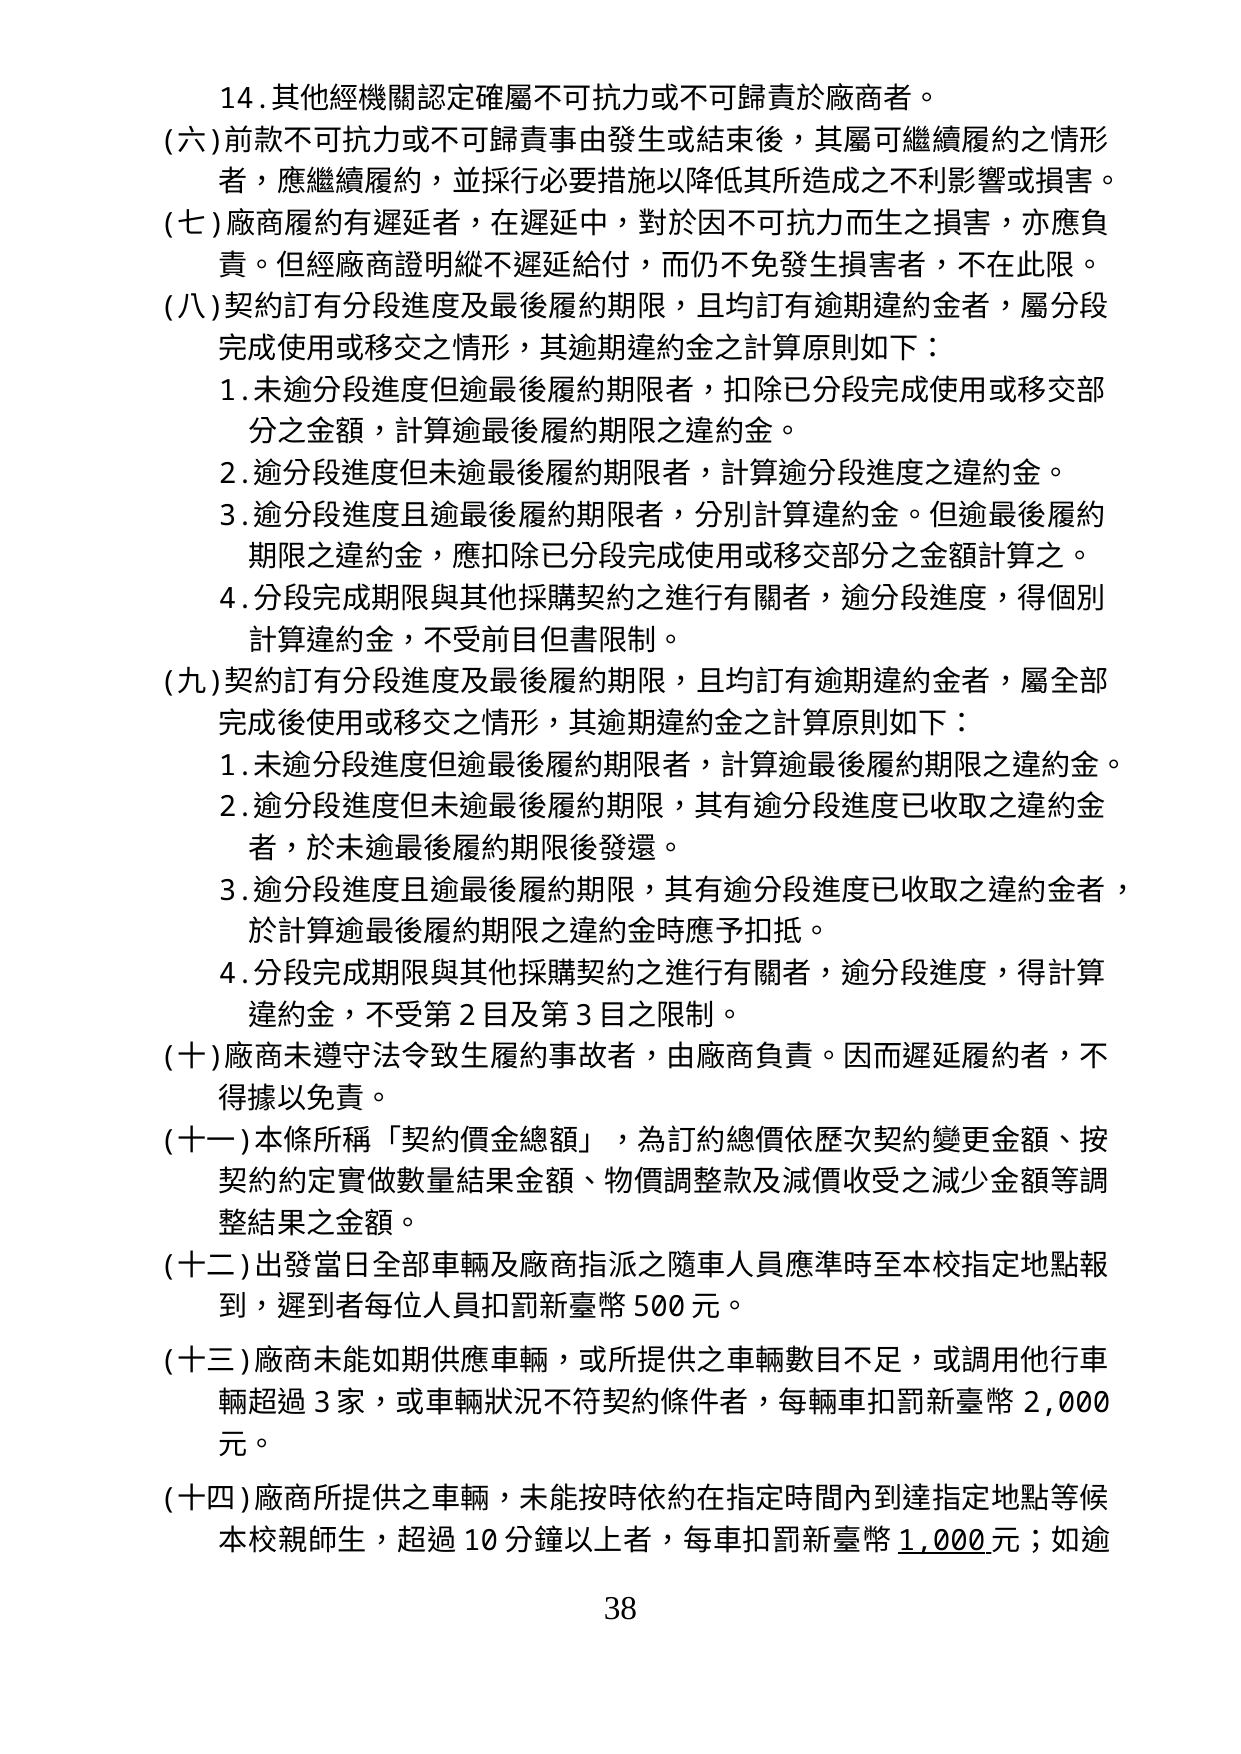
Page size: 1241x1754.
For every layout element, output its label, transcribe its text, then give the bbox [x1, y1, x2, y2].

text 4.分段完成期限與其他採購契約之進行有關者，逾分段進度，得個別計算違約金，不受前目但書限制。 [218, 575, 1108, 658]
text (十三)廠商未能如期供應車輛，或所提供之車輛數目不足，或調用他行車輛超過3家，或車輛狀況不符契約條件者，每輛車扣罰新臺幣2,000元。 [159, 1337, 1110, 1462]
text 2.逾分段進度但未逾最後履約期限，其有逾分段進度已收取之違約金者，於未逾最後履約期限後發還。 [218, 783, 1108, 867]
text 1.未逾分段進度但逾最後履約期限者，扣除已分段完成使用或移交部分之金額，計算逾最後履約期限之違約金。 [218, 367, 1108, 450]
text (十二)出發當日全部車輛及廠商指派之隨車人員應準時至本校指定地點報到，遲到者每位人員扣罰新臺幣500元。 [159, 1242, 1110, 1325]
text (十一)本條所稱「契約價金總額」，為訂約總價依歷次契約變更金額、按契約約定實做數量結果金額、物價調整款及減價收受之減少金額等調整結果之金額。 [159, 1117, 1110, 1242]
text (六)前款不可抗力或不可歸責事由發生或結束後，其屬可繼續履約之情形者，應繼續履約，並採行必要措施以降低其所造成之不利影響或損害。 [159, 117, 1110, 200]
text 14.其他經機關認定確屬不可抗力或不可歸責於廠商者。 [218, 75, 1108, 117]
text (七)廠商履約有遲延者，在遲延中，對於因不可抗力而生之損害，亦應負責。但經廠商證明縱不遲延給付，而仍不免發生損害者，不在此限。 [159, 200, 1110, 283]
text 3.逾分段進度且逾最後履約期限者，分別計算違約金。但逾最後履約期限之違約金，應扣除已分段完成使用或移交部分之金額計算之。 [218, 492, 1108, 575]
text 4.分段完成期限與其他採購契約之進行有關者，逾分段進度，得計算違約金，不受第2目及第3目之限制。 [218, 950, 1108, 1033]
text (九)契約訂有分段進度及最後履約期限，且均訂有逾期違約金者，屬全部完成後使用或移交之情形，其逾期違約金之計算原則如下： [159, 658, 1110, 742]
text (十)廠商未遵守法令致生履約事故者，由廠商負責。因而遲延履約者，不得據以免責。 [159, 1033, 1110, 1117]
text 2.逾分段進度但未逾最後履約期限者，計算逾分段進度之違約金。 [218, 450, 1108, 492]
text (八)契約訂有分段進度及最後履約期限，且均訂有逾期違約金者，屬分段完成使用或移交之情形，其逾期違約金之計算原則如下： [159, 283, 1110, 367]
text 1.未逾分段進度但逾最後履約期限者，計算逾最後履約期限之違約金。 [218, 742, 1108, 783]
text 3.逾分段進度且逾最後履約期限，其有逾分段進度已收取之違約金者，於計算逾最後履約期限之違約金時應予扣抵。 [218, 867, 1108, 950]
text (十四)廠商所提供之車輛，未能按時依約在指定時間內到達指定地點等候本校親師生，超過10分鐘以上者，每車扣罰新臺幣1,000元；如逾 [159, 1475, 1110, 1558]
